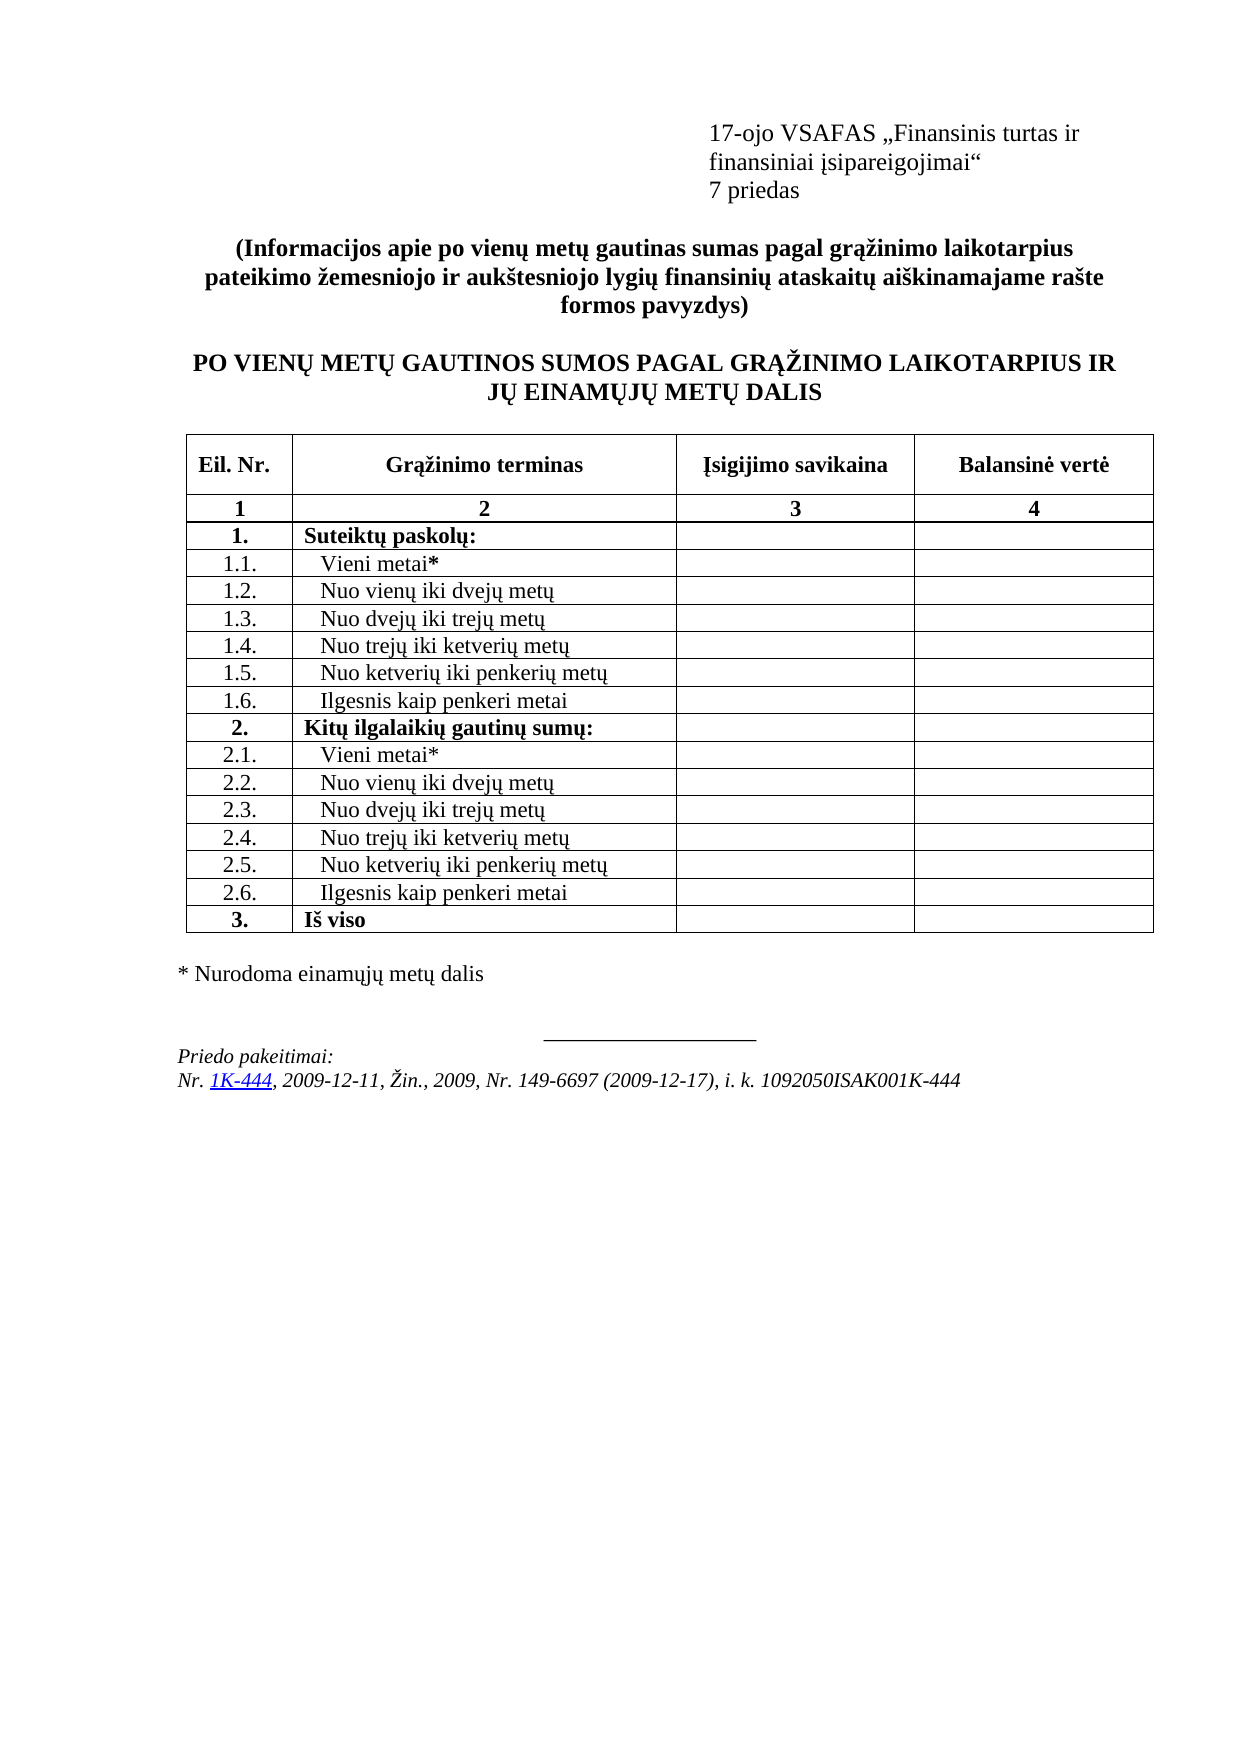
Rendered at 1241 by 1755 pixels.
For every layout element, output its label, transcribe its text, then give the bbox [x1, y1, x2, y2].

table_cell 3 [677, 495, 914, 521]
table_header Balansinė vertė [915, 435, 1153, 494]
table_cell 1 [187, 495, 292, 521]
text (Informacijos apie po vienų metų gautinas sumas pagal grąžinimo laikotarpius pateikimo žemesniojo ir aukštesniojo lygių finansinių ataskaitų aiškinamajame rašte formos pavyzdys) [187, 233, 1122, 319]
table_cell [915, 879, 1153, 905]
table_cell [915, 742, 1153, 768]
table_cell [915, 714, 1153, 741]
text * Nurodoma einamųjų metų dalis [177, 960, 1122, 986]
table_cell [677, 906, 914, 932]
text Nr. 1K-444, 2009-12-11, Žin., 2009, Nr. 149-6697 (2009-12-17), i. k. 1092050ISAK001K-444 [177, 1068, 1122, 1092]
table_cell [677, 659, 914, 686]
table_cell [677, 605, 914, 631]
table_cell [677, 824, 914, 850]
table_header Eil. Nr. [187, 435, 292, 494]
table_cell [915, 659, 1153, 686]
table_header Įsigijimo savikaina [677, 435, 914, 494]
table_cell 2.2. [187, 769, 292, 795]
table_cell 2.1. [187, 742, 292, 768]
table_cell [915, 906, 1153, 932]
table_cell [915, 632, 1153, 658]
table_cell [677, 879, 914, 905]
table_cell [677, 577, 914, 603]
table_cell 4 [915, 495, 1153, 521]
table_cell [915, 769, 1153, 795]
table_cell [677, 742, 914, 768]
table_cell 2.3. [187, 796, 292, 823]
table_cell Nuo vienų iki dvejų metų [293, 577, 676, 603]
table_cell Ilgesnis kaip penkeri metai [293, 879, 676, 905]
text Priedo pakeitimai: [177, 1043, 1122, 1068]
text 17-ojo VSAFAS „Finansinis turtas ir [177, 118, 1122, 147]
table_cell Nuo dvejų iki trejų metų [293, 605, 676, 631]
table_cell Nuo dvejų iki trejų metų [293, 796, 676, 823]
text _________________ [177, 1015, 1122, 1043]
table_cell 1.1. [187, 550, 292, 576]
table_cell 3. [187, 906, 292, 932]
table_cell [915, 687, 1153, 713]
text PO VIENŲ METŲ GAUTINOS SUMOS PAGAL GRĄŽINIMO LAIKOTARPIUS IR JŲ EINAMŲJŲ METŲ DALIS [187, 348, 1122, 406]
table_cell [677, 687, 914, 713]
table_cell Nuo ketverių iki penkerių metų [293, 851, 676, 877]
table_cell 1.5. [187, 659, 292, 686]
table_cell [677, 523, 914, 549]
table_cell Ilgesnis kaip penkeri metai [293, 687, 676, 713]
table_cell 2.5. [187, 851, 292, 877]
table_cell 2 [293, 495, 676, 521]
table_cell 1.6. [187, 687, 292, 713]
table_cell 2.4. [187, 824, 292, 850]
table_cell [677, 632, 914, 658]
table_cell Nuo trejų iki ketverių metų [293, 824, 676, 850]
table_cell 1.2. [187, 577, 292, 603]
table_cell 1.4. [187, 632, 292, 658]
table_cell [915, 550, 1153, 576]
table_cell 2.6. [187, 879, 292, 905]
text 7 priedas [177, 176, 1122, 204]
table_cell [677, 851, 914, 877]
table_cell Vieni metai* [293, 550, 676, 576]
table_cell 1.3. [187, 605, 292, 631]
table_cell [677, 796, 914, 823]
table_cell 2. [187, 714, 292, 741]
table_cell [915, 605, 1153, 631]
table_cell [677, 714, 914, 741]
table_cell [915, 824, 1153, 850]
table_cell Nuo ketverių iki penkerių metų [293, 659, 676, 686]
table_cell [677, 769, 914, 795]
text finansiniai įsipareigojimai“ [177, 147, 1122, 176]
table_cell [915, 796, 1153, 823]
table_cell 1. [187, 523, 292, 549]
table_cell [915, 523, 1153, 549]
table_cell Kitų ilgalaikių gautinų sumų: [293, 714, 676, 741]
table_cell [677, 550, 914, 576]
table_header Grąžinimo terminas [293, 435, 676, 494]
table_cell [915, 851, 1153, 877]
table_cell Vieni metai* [293, 742, 676, 768]
table_cell Nuo trejų iki ketverių metų [293, 632, 676, 658]
table_cell Nuo vienų iki dvejų metų [293, 769, 676, 795]
table_cell [915, 577, 1153, 603]
table_cell Iš viso [293, 906, 676, 932]
table_cell Suteiktų paskolų: [293, 523, 676, 549]
